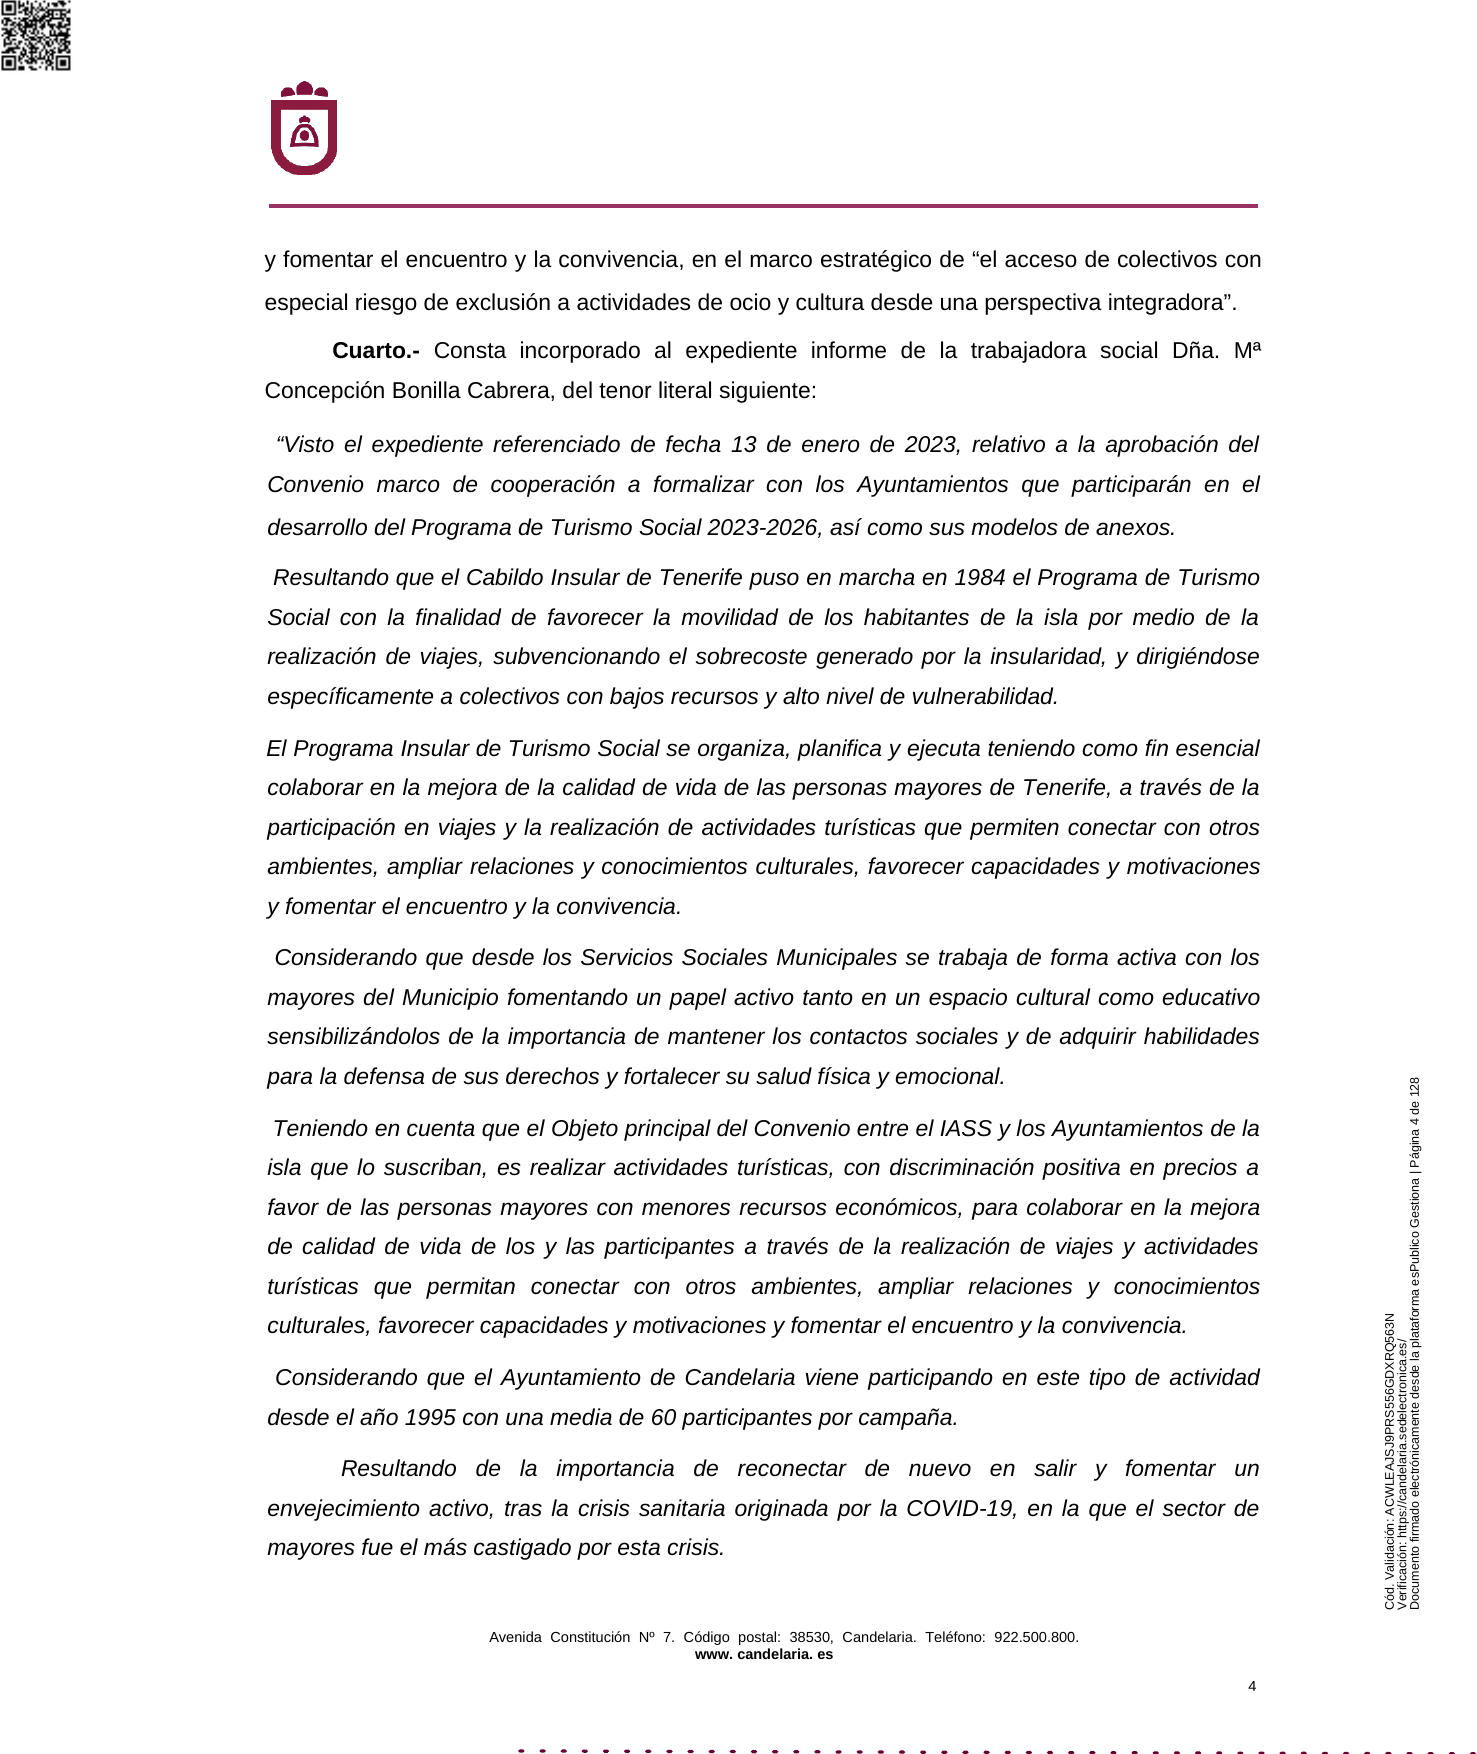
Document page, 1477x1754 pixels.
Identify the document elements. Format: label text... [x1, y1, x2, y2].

text Cuarto.- Consta incorporado al expediente informe de la trabajadora social Dña. Mª Concepción Bonilla Cabrera, del tenor literal siguiente: [264, 337, 1262, 404]
text Teniendo en cuenta que el Objeto principal del Convenio entre el IASS y los Ayuntamientos de la isla que lo suscriban, es realizar actividades turísticas, con discriminación positiva en precios a favor de las personas mayores con menores recursos económicos, para colaborar en la mejora de calidad de vida de los y las participantes a través de la realización de viajes y actividades turísticas que permitan conectar con otros ambientes, ampliar relaciones y conocimientos culturales, favorecer capacidades y motivaciones y fomentar el encuentro y la convivencia. [266, 1115, 1263, 1339]
text Considerando que el Ayuntamiento de Candelaria viene participando en este tipo de actividad desde el año 1995 con una media de 60 participantes por campaña. [266, 1364, 1263, 1430]
text Considerando que desde los Servicios Sociales Municipales se trabaja de forma activa con los mayores del Municipio fomentando un papel activo tanto en un espacio cultural como educativo sensibilizándolos de la importancia de mantener los contactos sociales y de adquirir habilidades para la defensa de sus derechos y fortalecer su salud física y emocional. [266, 944, 1263, 1089]
text y fomentar el encuentro y la convivencia, en el marco estratégico de “el acceso de colectivos con especial riesgo de exclusión a actividades de ocio y cultura desde una perspectiva integradora”. [264, 246, 1262, 316]
text El Programa Insular de Turismo Social se organiza, planifica y ejecuta teniendo como fin esencial colaborar en la mejora de la calidad de vida de las personas mayores de Tenerife, a través de la participación en viajes y la realización de actividades turísticas que permiten conectar con otros ambientes, ampliar relaciones y conocimientos culturales, favorecer capacidades y motivaciones y fomentar el encuentro y la convivencia. [266, 735, 1263, 919]
text Resultando que el Cabildo Insular de Tenerife puso en marcha en 1984 el Programa de Turismo Social con la finalidad de favorecer la movilidad de los habitantes de la isla por medio de la realización de viajes, subvencionando el sobrecoste generado por la insularidad, y dirigiéndose específicamente a colectivos con bajos recursos y alto nivel de vulnerabilidad. [266, 564, 1263, 709]
text Resultando de la importancia de reconectar de nuevo en salir y fomentar un envejecimiento activo, tras la crisis sanitaria originada por la COVID-19, en la que el sector de mayores fue el más castigado por esta crisis. [266, 1455, 1263, 1561]
text “Visto el expediente referenciado de fecha 13 de enero de 2023, relativo a la aprobación del Convenio marco de cooperación a formalizar con los Ayuntamientos que participarán en el desarrollo del Programa de Turismo Social 2023-2026, así como sus modelos de anexos. [266, 431, 1263, 540]
